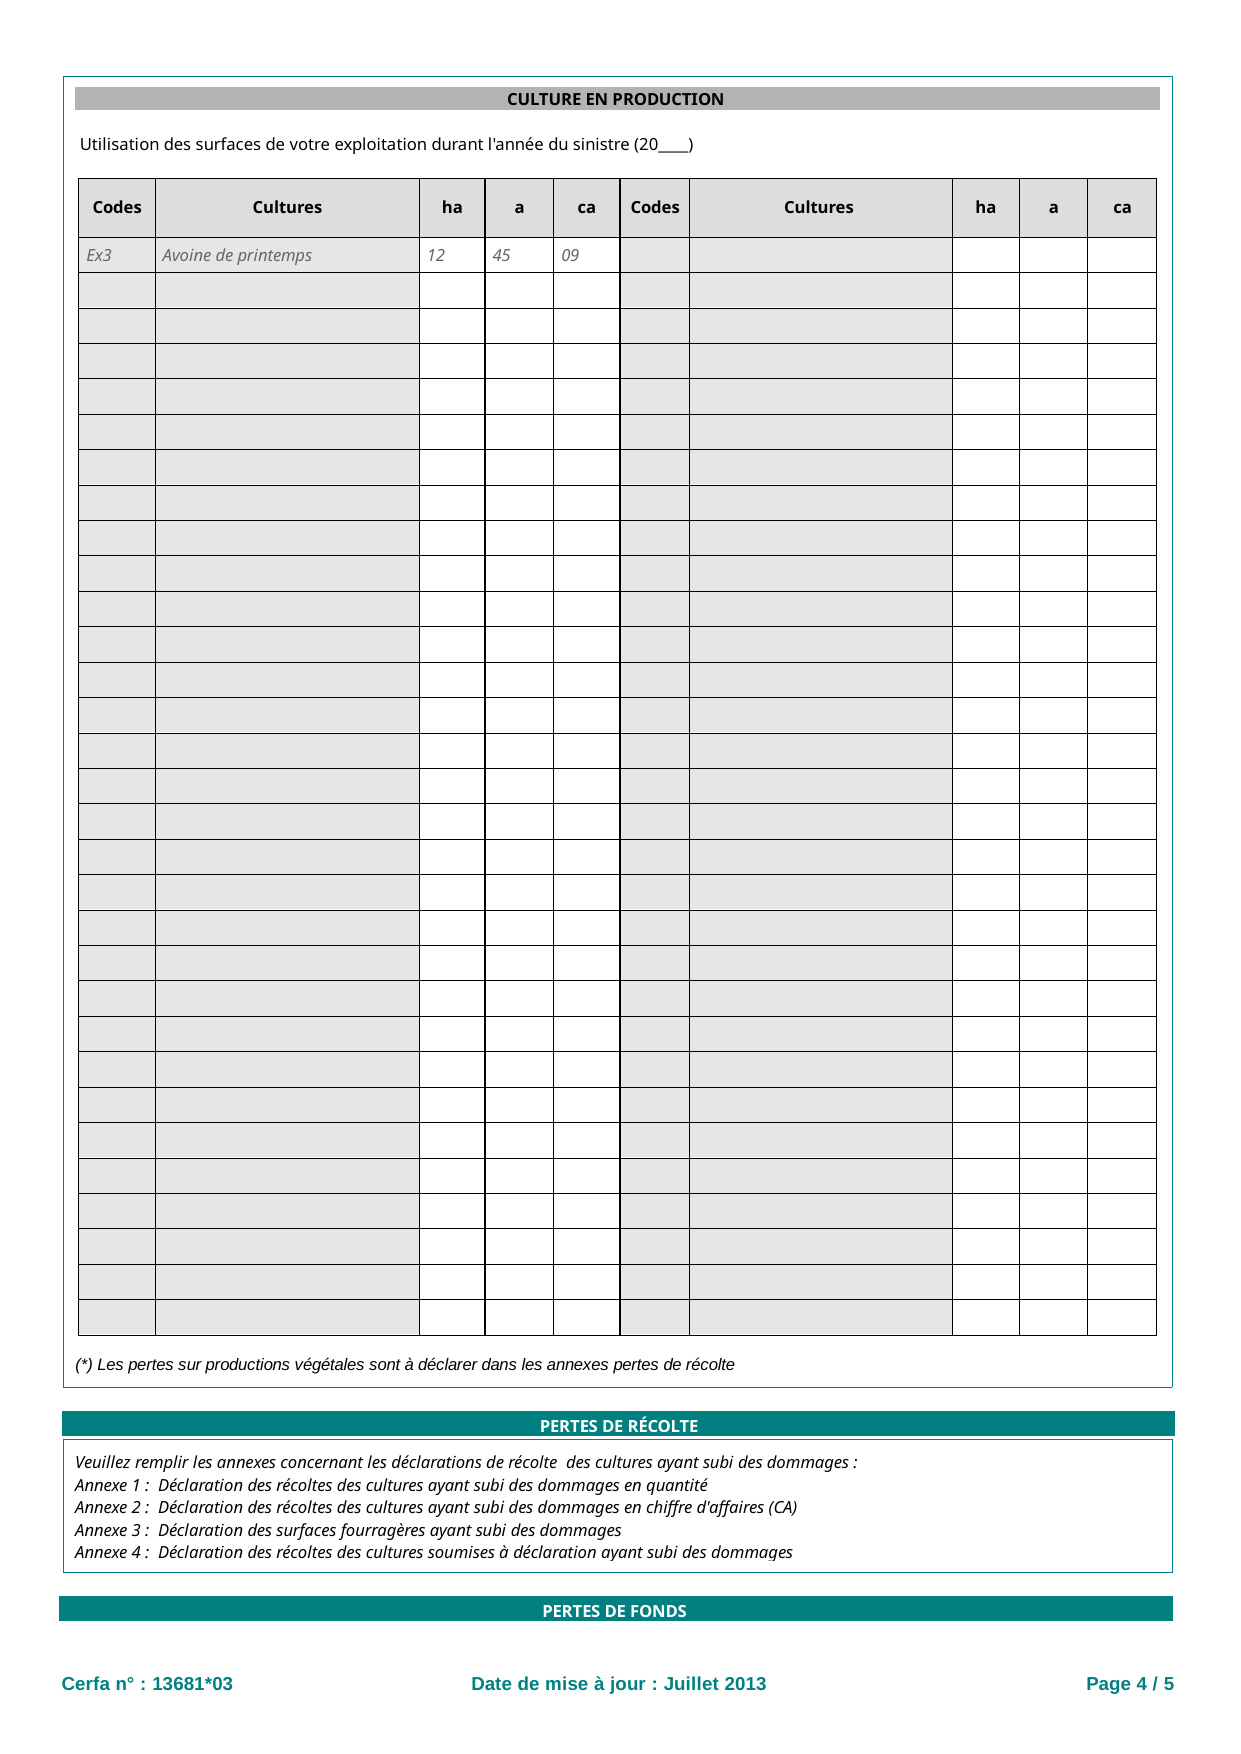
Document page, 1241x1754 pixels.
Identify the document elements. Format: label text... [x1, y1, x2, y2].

table_cell [953, 769, 1019, 803]
table_cell [1020, 1194, 1087, 1228]
table_cell [156, 309, 419, 343]
table_cell [420, 840, 484, 874]
table_cell [79, 415, 155, 449]
table_cell [156, 415, 419, 449]
table_cell [486, 1265, 553, 1299]
table_cell [621, 804, 689, 839]
table_cell [621, 627, 689, 662]
table_cell [621, 1017, 689, 1051]
table_cell [690, 1265, 952, 1299]
table_cell [690, 840, 952, 874]
table_cell [79, 1300, 155, 1334]
table_cell [79, 1159, 155, 1193]
table_cell [486, 1123, 553, 1157]
table_cell [953, 1088, 1019, 1122]
table_cell [486, 875, 553, 909]
table_cell [79, 273, 155, 307]
table_header Codes [79, 179, 155, 237]
table_cell [79, 946, 155, 980]
table_header ha [953, 179, 1019, 237]
table_cell [420, 556, 484, 591]
table_cell [156, 1088, 419, 1122]
table_cell [554, 1052, 619, 1087]
table_cell [554, 734, 619, 768]
table_cell [621, 486, 689, 520]
table_cell [486, 521, 553, 555]
table_cell [420, 1088, 484, 1122]
table_cell [79, 981, 155, 1016]
table_cell [1020, 556, 1087, 591]
table_cell [1088, 486, 1156, 520]
table_cell [420, 592, 484, 626]
table_cell [621, 1194, 689, 1228]
table_cell [554, 981, 619, 1016]
table_cell [1088, 1229, 1156, 1264]
table_cell [1088, 804, 1156, 839]
table_cell [156, 1265, 419, 1299]
table_cell [79, 521, 155, 555]
table_cell [1020, 450, 1087, 484]
table_cell [1088, 1123, 1156, 1157]
table_cell [953, 379, 1019, 414]
table_cell [1020, 734, 1087, 768]
table_cell [79, 1088, 155, 1122]
table_cell [79, 556, 155, 591]
table_cell [1088, 592, 1156, 626]
table_cell [1020, 1088, 1087, 1122]
table_cell [486, 663, 553, 697]
table_cell [1088, 344, 1156, 378]
table_cell [554, 1088, 619, 1122]
table_cell [156, 1017, 419, 1051]
table_cell 12 [420, 238, 484, 272]
table_cell [690, 344, 952, 378]
table_cell [621, 344, 689, 378]
table_cell [156, 840, 419, 874]
text Annexe 3 : Déclaration des surfaces fourragères ayant subi des dommages [75, 1519, 1160, 1541]
table_cell [486, 769, 553, 803]
table_cell [486, 1194, 553, 1228]
table_cell [621, 521, 689, 555]
table_cell [486, 734, 553, 768]
table_cell [486, 344, 553, 378]
table_cell [953, 1194, 1019, 1228]
text CULTURE EN PRODUCTION [75, 87, 1160, 110]
table_header Cultures [156, 179, 419, 237]
table_cell [690, 1229, 952, 1264]
table_cell [79, 344, 155, 378]
table_cell [1020, 1265, 1087, 1299]
table_cell [156, 450, 419, 484]
table_cell [420, 415, 484, 449]
table_cell [554, 840, 619, 874]
table_cell [690, 804, 952, 839]
table_cell [953, 840, 1019, 874]
table_cell [486, 1229, 553, 1264]
table_cell [486, 486, 553, 520]
table_cell [690, 981, 952, 1016]
table_cell [420, 309, 484, 343]
table_cell [953, 1159, 1019, 1193]
table_cell [420, 1194, 484, 1228]
table_cell [621, 309, 689, 343]
table_cell [1020, 592, 1087, 626]
table_cell [79, 486, 155, 520]
table_cell [1020, 804, 1087, 839]
table_cell [621, 415, 689, 449]
table_cell [1088, 1017, 1156, 1051]
table_cell [690, 627, 952, 662]
table_cell [1088, 1194, 1156, 1228]
table_cell [1020, 981, 1087, 1016]
table_cell [156, 1300, 419, 1334]
table_cell [554, 911, 619, 945]
table_cell Avoine de printemps [156, 238, 419, 272]
table_cell [1020, 698, 1087, 732]
table_cell [953, 804, 1019, 839]
table_cell [1088, 1300, 1156, 1334]
table_cell [156, 486, 419, 520]
table_cell [486, 1159, 553, 1193]
table_cell [486, 309, 553, 343]
table_cell [953, 486, 1019, 520]
table_cell [554, 273, 619, 307]
table_cell [1088, 450, 1156, 484]
table_cell [486, 592, 553, 626]
table_cell [156, 1194, 419, 1228]
table_cell [690, 1052, 952, 1087]
table_cell [1088, 698, 1156, 732]
table_cell [621, 840, 689, 874]
table_cell [420, 946, 484, 980]
table_cell [420, 698, 484, 732]
table_cell [420, 1017, 484, 1051]
table_cell [420, 875, 484, 909]
table_cell [690, 450, 952, 484]
table_cell [420, 450, 484, 484]
table_cell 45 [486, 238, 553, 272]
table_cell [621, 769, 689, 803]
table_cell [690, 875, 952, 909]
table_cell [1020, 238, 1087, 272]
table_cell [1020, 1300, 1087, 1334]
table_cell [420, 521, 484, 555]
table_cell [79, 450, 155, 484]
table_cell [1088, 1159, 1156, 1193]
table_cell [690, 1300, 952, 1334]
table_cell [953, 273, 1019, 307]
table_cell [554, 1194, 619, 1228]
table_cell [621, 875, 689, 909]
table_cell [554, 309, 619, 343]
table_cell [1020, 1229, 1087, 1264]
table_cell [690, 663, 952, 697]
table_cell [554, 698, 619, 732]
table_cell [486, 911, 553, 945]
table_cell [156, 1052, 419, 1087]
table_cell [690, 698, 952, 732]
table_header ca [554, 179, 619, 237]
table_cell [1020, 663, 1087, 697]
table_cell [621, 911, 689, 945]
text Annexe 1 : Déclaration des récoltes des cultures ayant subi des dommages en quantité [75, 1474, 1160, 1496]
table_cell [1088, 663, 1156, 697]
table_cell [156, 592, 419, 626]
table_cell [621, 592, 689, 626]
table_cell [1020, 273, 1087, 307]
table_cell [1088, 238, 1156, 272]
table_cell [554, 1300, 619, 1334]
table_cell [1088, 556, 1156, 591]
table_cell [953, 1265, 1019, 1299]
table_cell [621, 663, 689, 697]
table_cell [953, 592, 1019, 626]
table_cell [953, 521, 1019, 555]
table_cell [554, 556, 619, 591]
table_cell [690, 238, 952, 272]
table_cell [554, 486, 619, 520]
table_cell [554, 344, 619, 378]
text Pertes de fonds [60, 1600, 1172, 1620]
table_cell [1020, 344, 1087, 378]
table_cell [953, 981, 1019, 1016]
table_cell [621, 1159, 689, 1193]
table_cell [1020, 911, 1087, 945]
table_cell [690, 946, 952, 980]
table_cell [953, 344, 1019, 378]
table_cell [554, 769, 619, 803]
table_cell [156, 804, 419, 839]
table_cell [420, 911, 484, 945]
table_cell [420, 1123, 484, 1157]
table_cell [621, 1300, 689, 1334]
table_cell [420, 344, 484, 378]
table_cell [690, 1123, 952, 1157]
table_cell [690, 556, 952, 591]
table_header ca [1088, 179, 1156, 237]
table_cell [554, 592, 619, 626]
table_cell [554, 379, 619, 414]
table_cell [953, 1229, 1019, 1264]
table_cell [486, 698, 553, 732]
table_header a [1020, 179, 1087, 237]
table_cell [1088, 1265, 1156, 1299]
table_cell [1088, 627, 1156, 662]
table_cell [156, 875, 419, 909]
table_cell [156, 627, 419, 662]
table_cell [690, 734, 952, 768]
table_cell [621, 981, 689, 1016]
table_cell [420, 804, 484, 839]
table_cell [953, 875, 1019, 909]
table_header Codes [621, 179, 689, 237]
table_cell [420, 1300, 484, 1334]
table_header a [486, 179, 553, 237]
table_cell [156, 344, 419, 378]
table_cell [79, 1123, 155, 1157]
table_cell [621, 1265, 689, 1299]
table_cell [156, 556, 419, 591]
table_cell [690, 379, 952, 414]
table_cell [953, 698, 1019, 732]
table_cell [156, 273, 419, 307]
table_cell Ex3 [79, 238, 155, 272]
table_cell [621, 1123, 689, 1157]
table_cell [953, 309, 1019, 343]
table_cell [79, 1265, 155, 1299]
table_cell [1088, 981, 1156, 1016]
table_cell [420, 1229, 484, 1264]
table_cell [420, 981, 484, 1016]
table_cell [953, 415, 1019, 449]
table_cell [1020, 946, 1087, 980]
table_cell [621, 1088, 689, 1122]
table_cell [1088, 309, 1156, 343]
table_cell [554, 663, 619, 697]
table_cell [621, 698, 689, 732]
table_cell [1088, 273, 1156, 307]
table_cell [156, 521, 419, 555]
table_cell [79, 698, 155, 732]
table_cell [621, 450, 689, 484]
table_cell [953, 1300, 1019, 1334]
table_cell [554, 450, 619, 484]
table_cell [1088, 379, 1156, 414]
table_cell [79, 592, 155, 626]
table_cell [1088, 734, 1156, 768]
table_cell [690, 1159, 952, 1193]
table_cell [554, 415, 619, 449]
table_cell [420, 1052, 484, 1087]
table_cell [953, 946, 1019, 980]
table_cell [486, 946, 553, 980]
table_cell [420, 1265, 484, 1299]
table_cell [621, 273, 689, 307]
table_cell [1020, 1052, 1087, 1087]
table_cell [420, 627, 484, 662]
table_cell [79, 734, 155, 768]
table_cell [621, 238, 689, 272]
table_cell [554, 875, 619, 909]
table_cell [1088, 875, 1156, 909]
table_cell [953, 238, 1019, 272]
table_cell [486, 1088, 553, 1122]
text Annexe 2 : Déclaration des récoltes des cultures ayant subi des dommages en chiffre d'affaires (CA) [75, 1496, 1160, 1519]
table_cell [1020, 769, 1087, 803]
table_cell [690, 592, 952, 626]
table_cell [156, 379, 419, 414]
table_cell [156, 769, 419, 803]
table_cell 09 [554, 238, 619, 272]
table_cell [1020, 415, 1087, 449]
table_cell [79, 627, 155, 662]
table_cell [953, 1123, 1019, 1157]
table_cell [1020, 1159, 1087, 1193]
table_cell [1020, 1123, 1087, 1157]
table_cell [156, 734, 419, 768]
table_cell [486, 804, 553, 839]
table_cell [690, 1017, 952, 1051]
table_cell [486, 379, 553, 414]
table_cell [690, 769, 952, 803]
table_cell [621, 1229, 689, 1264]
table_cell [79, 769, 155, 803]
table_cell [79, 1052, 155, 1087]
table_cell [486, 1052, 553, 1087]
table_cell [420, 379, 484, 414]
table_cell [79, 1229, 155, 1264]
text Veuillez remplir les annexes concernant les déclarations de récolte des cultures ayant subi des dommages : [75, 1451, 1160, 1474]
table_cell [621, 734, 689, 768]
table_cell [690, 911, 952, 945]
table_cell [79, 1017, 155, 1051]
table_cell [953, 1017, 1019, 1051]
table_cell [1020, 309, 1087, 343]
table_cell [953, 911, 1019, 945]
table_cell [79, 379, 155, 414]
table_cell [420, 663, 484, 697]
table_cell [156, 1123, 419, 1157]
table_cell [1088, 911, 1156, 945]
table_cell [554, 1159, 619, 1193]
table_cell [79, 663, 155, 697]
table_cell [156, 1229, 419, 1264]
table_cell [156, 663, 419, 697]
table_cell [554, 1229, 619, 1264]
table_cell [554, 804, 619, 839]
table_cell [690, 1194, 952, 1228]
table_cell [486, 840, 553, 874]
table_cell [1020, 875, 1087, 909]
table_cell [79, 804, 155, 839]
table_cell [554, 1265, 619, 1299]
table_cell [690, 309, 952, 343]
table_cell [420, 734, 484, 768]
table_cell [1088, 521, 1156, 555]
table_cell [420, 1159, 484, 1193]
table_cell [1020, 521, 1087, 555]
table_cell [1088, 415, 1156, 449]
table_cell [953, 450, 1019, 484]
table_cell [690, 273, 952, 307]
table_cell [1020, 486, 1087, 520]
text (*) Les pertes sur productions végétales sont à déclarer dans les annexes pertes de récolte [75, 1354, 1160, 1374]
table_cell [1088, 1088, 1156, 1122]
table_cell [486, 627, 553, 662]
text Annexe 4 : Déclaration des récoltes des cultures soumises à déclaration ayant subi des dommages [75, 1541, 1160, 1561]
table_cell [621, 946, 689, 980]
table_cell [156, 911, 419, 945]
table_cell [1088, 1052, 1156, 1087]
table_cell [156, 981, 419, 1016]
table_cell [621, 379, 689, 414]
table_cell [486, 450, 553, 484]
table_cell [690, 521, 952, 555]
table_cell [953, 556, 1019, 591]
table_cell [554, 1123, 619, 1157]
table_cell [1088, 946, 1156, 980]
table_cell [690, 415, 952, 449]
table_cell [953, 1052, 1019, 1087]
table_cell [554, 521, 619, 555]
table_cell [79, 911, 155, 945]
table_cell [420, 273, 484, 307]
table_cell [690, 486, 952, 520]
table_cell [420, 486, 484, 520]
table_cell [486, 415, 553, 449]
table_cell [554, 1017, 619, 1051]
table_cell [1088, 769, 1156, 803]
table_cell [1020, 627, 1087, 662]
table_cell [953, 734, 1019, 768]
table_cell [486, 981, 553, 1016]
table_cell [486, 556, 553, 591]
table_cell [554, 946, 619, 980]
table_cell [79, 840, 155, 874]
table_cell [486, 1300, 553, 1334]
table_cell [690, 1088, 952, 1122]
table_cell [156, 1159, 419, 1193]
table_cell [420, 769, 484, 803]
table_cell [621, 556, 689, 591]
table_cell [953, 663, 1019, 697]
table_cell [79, 1194, 155, 1228]
table_cell [156, 946, 419, 980]
table_cell [953, 627, 1019, 662]
table_header ha [420, 179, 484, 237]
table_cell [1088, 840, 1156, 874]
table_cell [486, 1017, 553, 1051]
table_cell [1020, 379, 1087, 414]
table_cell [79, 875, 155, 909]
table_cell [554, 627, 619, 662]
table_header Cultures [690, 179, 952, 237]
table_cell [1020, 1017, 1087, 1051]
table_cell [1020, 840, 1087, 874]
table_cell [486, 273, 553, 307]
text Pertes de récolte [64, 1415, 1174, 1435]
text Utilisation des surfaces de votre exploitation durant l'année du sinistre (20____) [75, 132, 1160, 155]
table_cell [79, 309, 155, 343]
table_cell [156, 698, 419, 732]
table_cell [621, 1052, 689, 1087]
